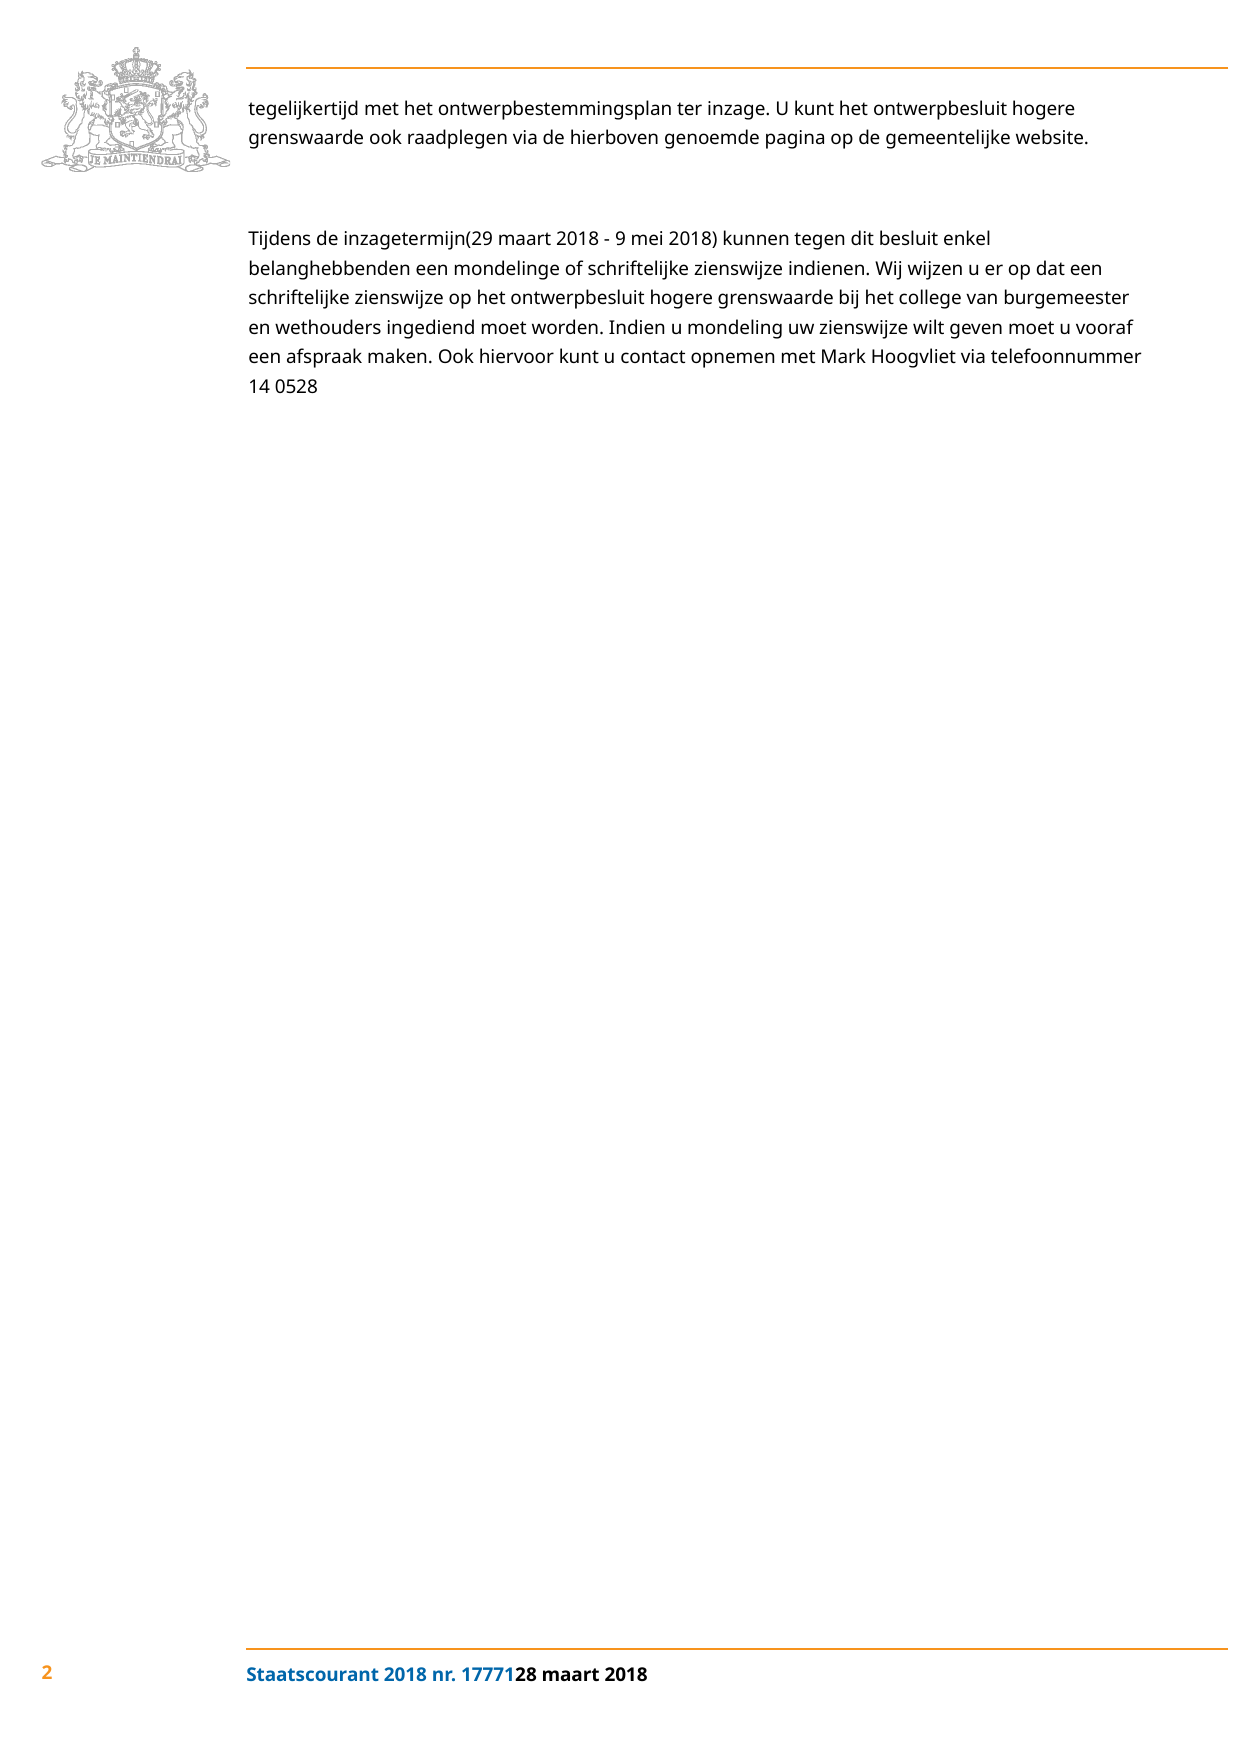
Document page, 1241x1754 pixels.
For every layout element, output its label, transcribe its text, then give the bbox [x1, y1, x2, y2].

text tegelijkertijd met het ontwerpbestemmingsplan ter inzage. U kunt het ontwerpbesluit hogere grenswaarde ook raadplegen via de hierboven genoemde pagina op de gemeentelijke website. [248, 95, 1152, 150]
picture [41, 47, 231, 172]
text Tijdens de inzagetermijn(29 maart 2018 - 9 mei 2018) kunnen tegen dit besluit enkel belanghebbenden een mondelinge of schriftelijke zienswijze indienen. Wij wijzen u er op dat een schriftelijke zienswijze op het ontwerpbesluit hogere grenswaarde bij het college van burgemeester en wethouders ingediend moet worden. Indien u mondeling uw zienswijze wilt geven moet u vooraf een afspraak maken. Ook hiervoor kunt u contact opnemen met Mark Hoogvliet via telefoonnummer 14 0528 [248, 225, 1152, 399]
